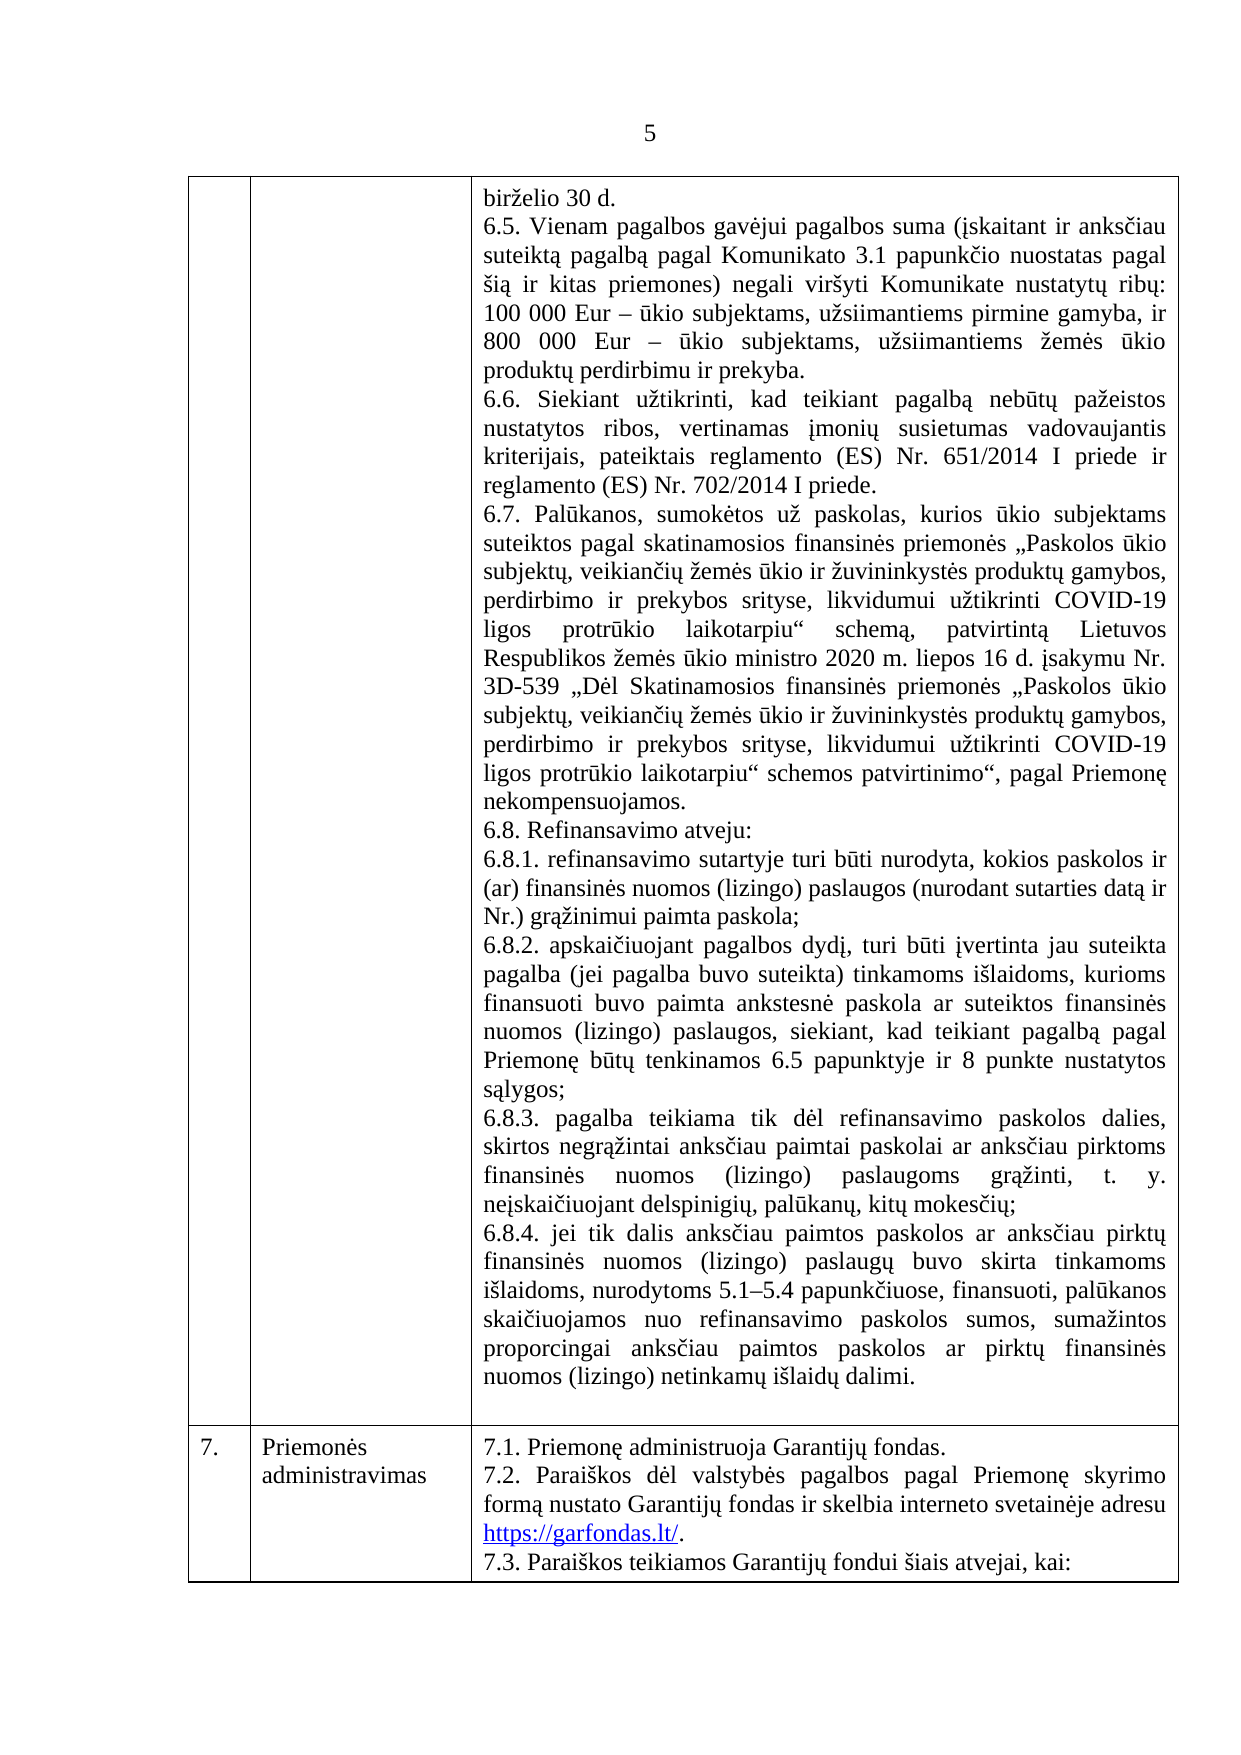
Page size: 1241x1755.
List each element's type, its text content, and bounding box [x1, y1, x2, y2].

table_cell 7.1. Priemonę administruoja Garantijų fondas. 7.2. Paraiškos dėl valstybės pagalbos pagal Priemonę skyrimo formą nustato Garantijų fondas ir skelbia interneto svetainėje adresu https://garfondas.lt/. 7.3. Paraiškos teikiamos Garantijų fondui šiais atvejai, kai: [472, 1426, 1178, 1581]
table_cell [189, 177, 250, 1425]
table_cell Priemonės administravimas [251, 1426, 471, 1581]
table_cell [251, 177, 471, 1425]
table_cell birželio 30 d. 6.5. Vienam pagalbos gavėjui pagalbos suma (įskaitant ir anksčiau suteiktą pagalbą pagal Komunikato 3.1 papunkčio nuostatas pagal šią ir kitas priemones) negali viršyti Komunikate nustatytų ribų: 100 000 Eur – ūkio subjektams, užsiimantiems pirmine gamyba, ir 800 000 Eur – ūkio subjektams, užsiimantiems žemės ūkio produktų perdirbimu ir prekyba. 6.6. Siekiant užtikrinti, kad teikiant pagalbą nebūtų pažeistos nustatytos ribos, vertinamas įmonių susietumas vadovaujantis kriterijais, pateiktais reglamento (ES) Nr. 651/2014 I priede ir reglamento (ES) Nr. 702/2014 I priede. 6.7. Palūkanos, sumokėtos už paskolas, kurios ūkio subjektams suteiktos pagal skatinamosios finansinės priemonės „Paskolos ūkio subjektų, veikiančių žemės ūkio ir žuvininkystės produktų gamybos, perdirbimo ir prekybos srityse, likvidumui užtikrinti COVID-19 ligos protrūkio laikotarpiu“ schemą, patvirtintą Lietuvos Respublikos žemės ūkio ministro 2020 m. liepos 16 d. įsakymu Nr. 3D-539 „Dėl Skatinamosios finansinės priemonės „Paskolos ūkio subjektų, veikiančių žemės ūkio ir žuvininkystės produktų gamybos, perdirbimo ir prekybos srityse, likvidumui užtikrinti COVID-19 ligos protrūkio laikotarpiu“ schemos patvirtinimo“, pagal Priemonę nekompensuojamos. 6.8. Refinansavimo atveju: 6.8.1. refinansavimo sutartyje turi būti nurodyta, kokios paskolos ir (ar) finansinės nuomos (lizingo) paslaugos (nurodant sutarties datą ir Nr.) grąžinimui paimta paskola; 6.8.2. apskaičiuojant pagalbos dydį, turi būti įvertinta jau suteikta pagalba (jei pagalba buvo suteikta) tinkamoms išlaidoms, kurioms finansuoti buvo paimta ankstesnė paskola ar suteiktos finansinės nuomos (lizingo) paslaugos, siekiant, kad teikiant pagalbą pagal Priemonę būtų tenkinamos 6.5 papunktyje ir 8 punkte nustatytos sąlygos; 6.8.3. pagalba teikiama tik dėl refinansavimo paskolos dalies, skirtos negrąžintai anksčiau paimtai paskolai ar anksčiau pirktoms finansinės nuomos (lizingo) paslaugoms grąžinti, t. y. neįskaičiuojant delspinigių, palūkanų, kitų mokesčių; 6.8.4. jei tik dalis anksčiau paimtos paskolos ar anksčiau pirktų finansinės nuomos (lizingo) paslaugų buvo skirta tinkamoms išlaidoms, nurodytoms 5.1–5.4 papunkčiuose, finansuoti, palūkanos skaičiuojamos nuo refinansavimo paskolos sumos, sumažintos proporcingai anksčiau paimtos paskolos ar pirktų finansinės nuomos (lizingo) netinkamų išlaidų dalimi. [472, 177, 1178, 1425]
table_cell 7. [189, 1426, 250, 1581]
